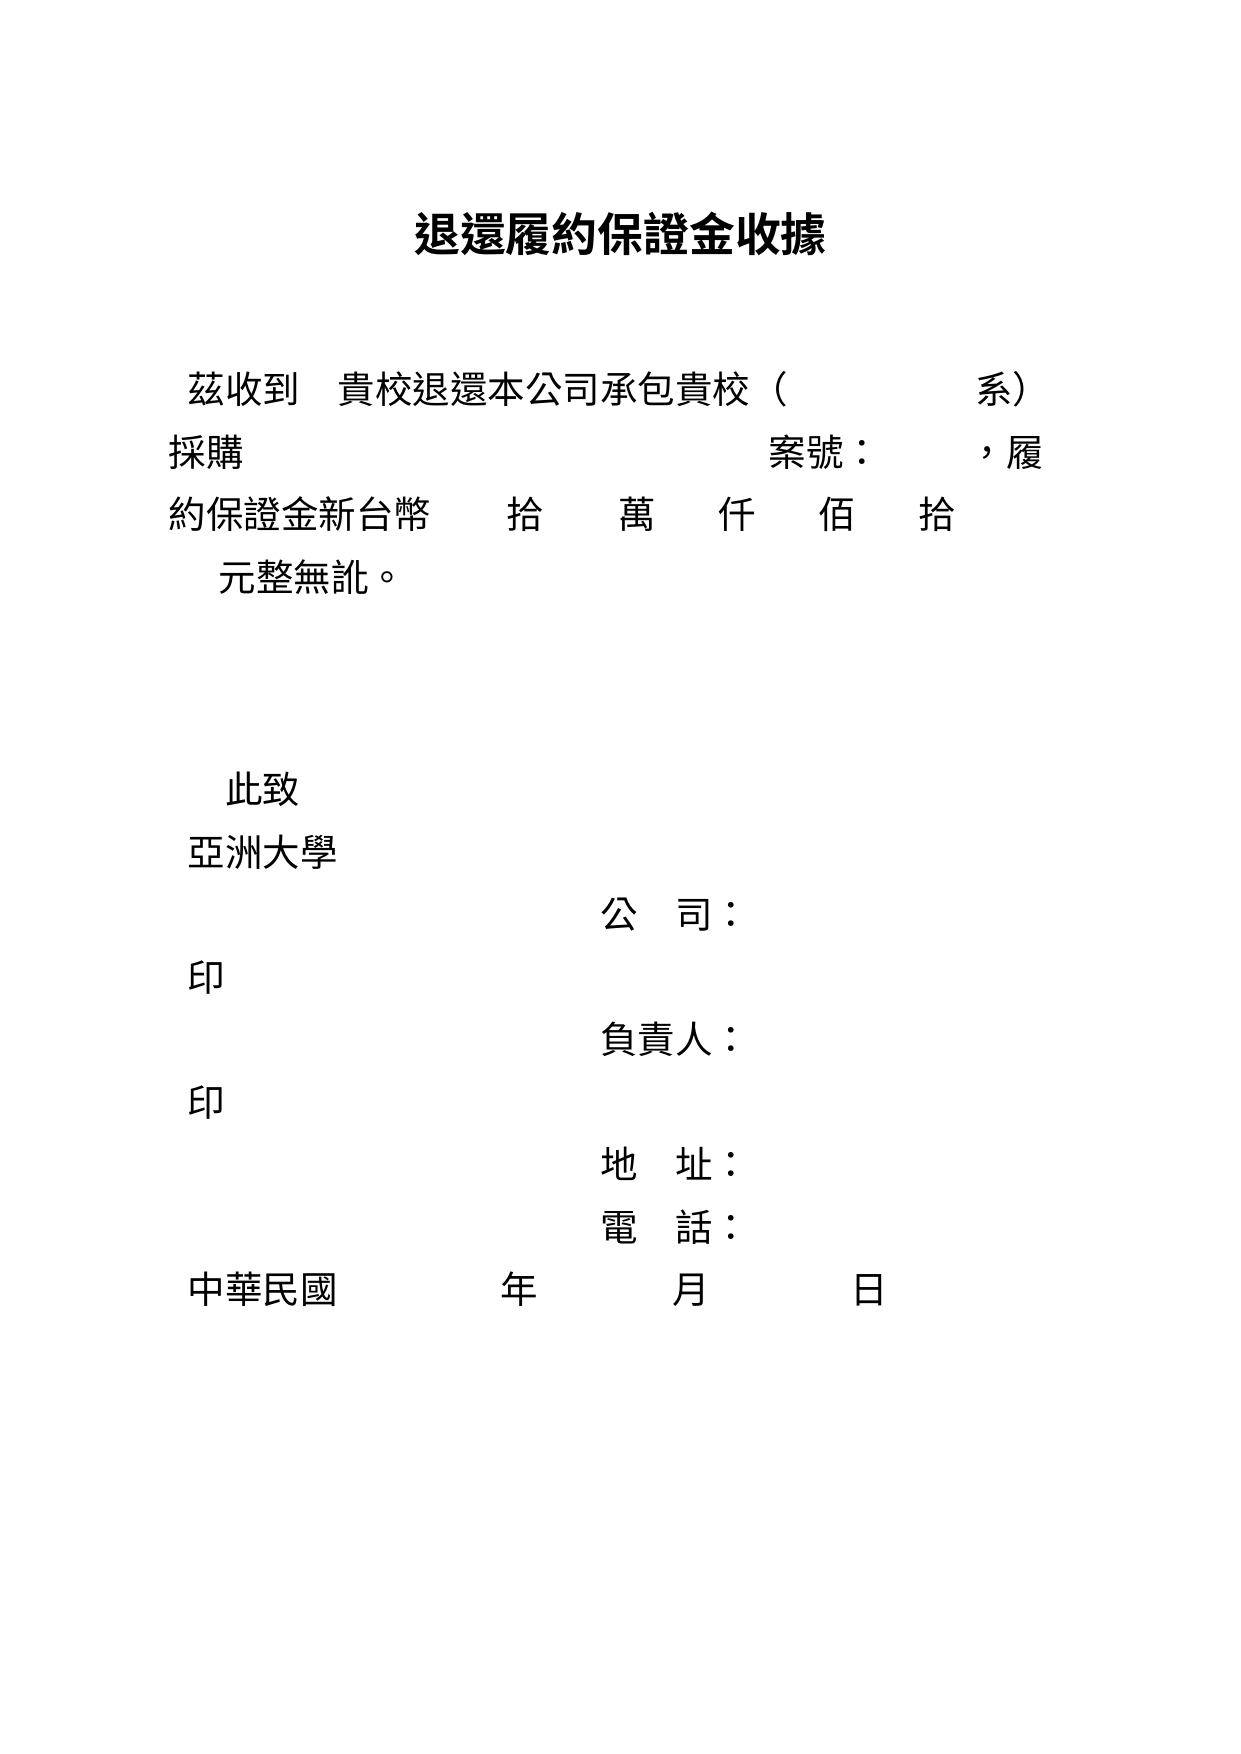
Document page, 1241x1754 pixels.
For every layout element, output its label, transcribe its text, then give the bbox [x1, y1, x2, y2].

text 公 司： 印 [187, 871, 1053, 996]
text 地 址： [187, 1121, 1053, 1183]
text 退還履約保證金收據 [187, 158, 1053, 283]
text 茲收到 貴校退還本公司承包貴校（ 系）採購 案號： ，履約保證金新台幣 拾 萬 仟 佰 拾 元整無訛。 [169, 346, 1053, 596]
text 此致 [187, 746, 1053, 808]
text 電 話： [187, 1183, 1053, 1246]
text 中華民國 年 月 日 [150, 1246, 1053, 1308]
text 負責人： 印 [187, 996, 1053, 1121]
text 亞洲大學 [187, 808, 1053, 871]
